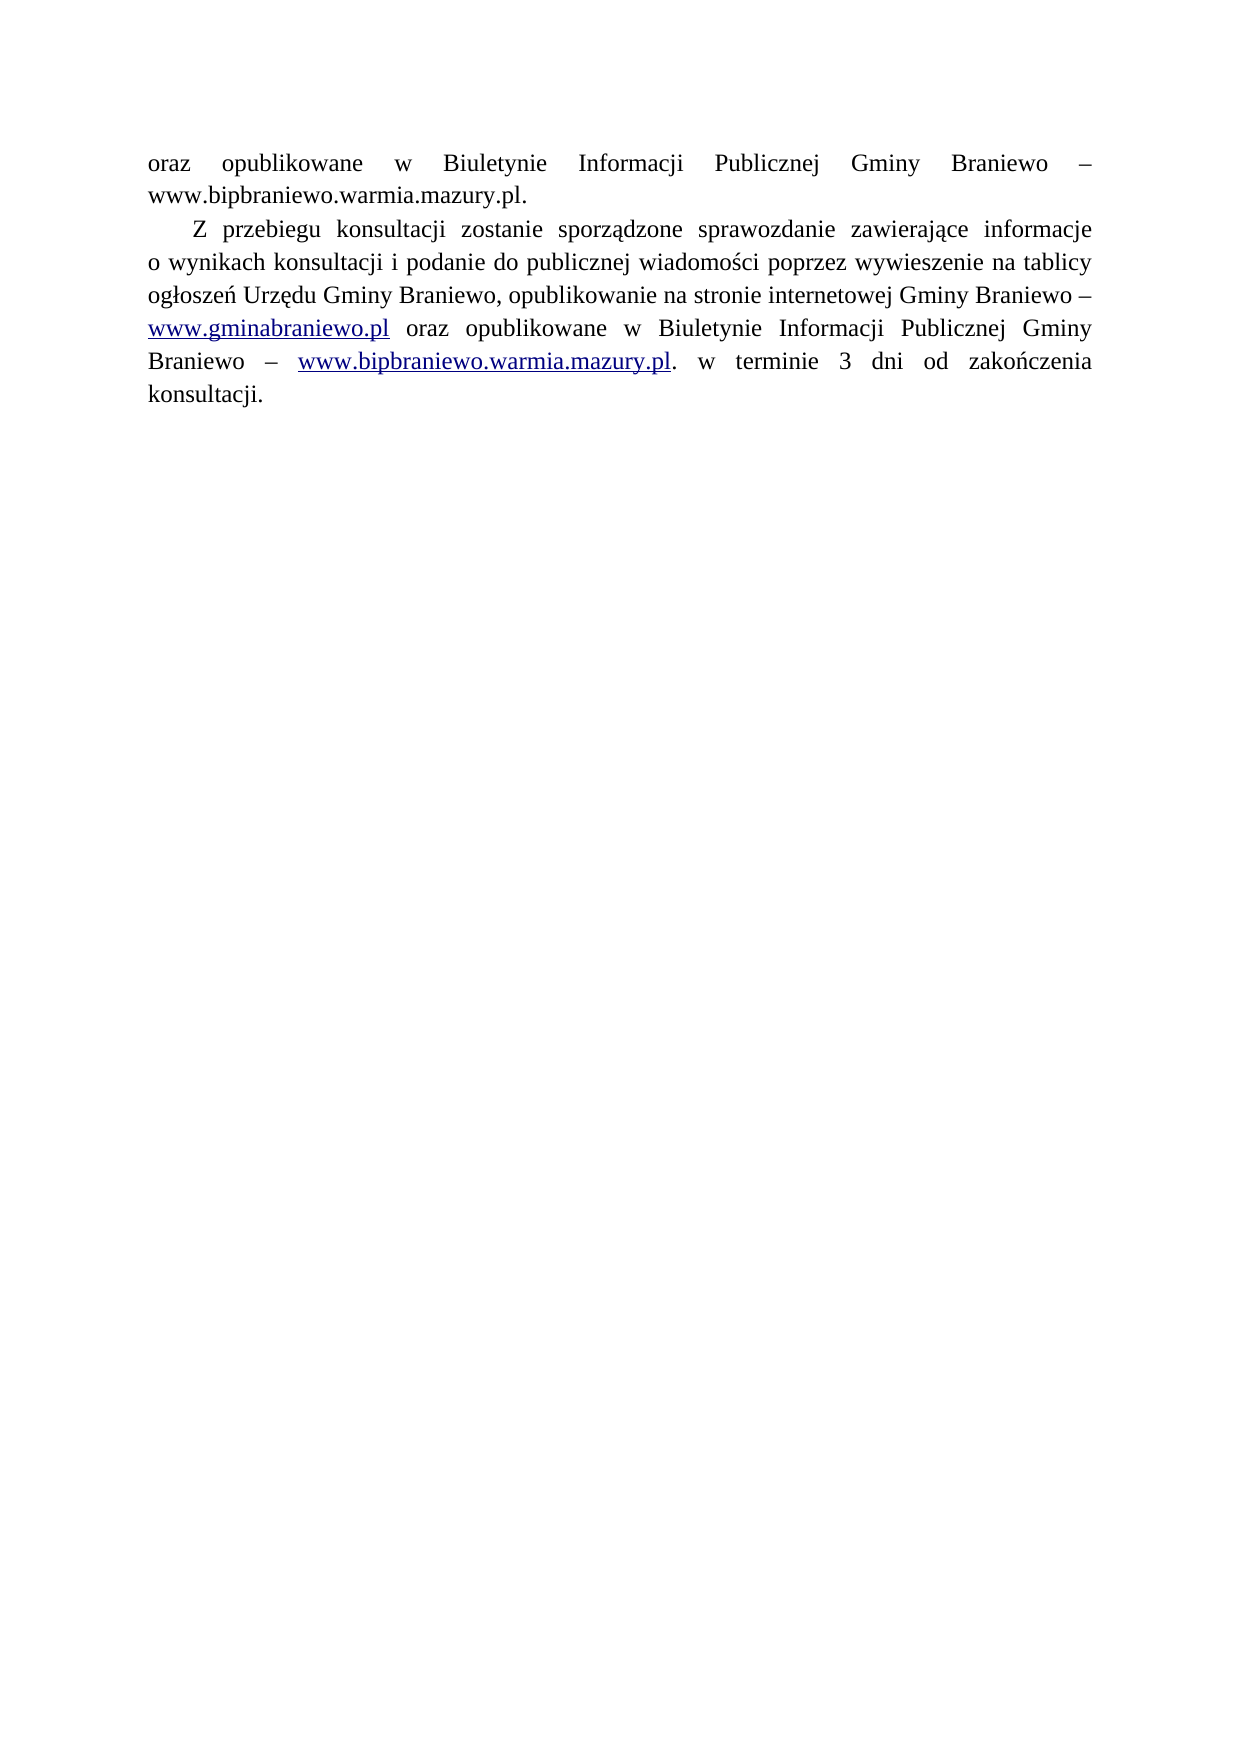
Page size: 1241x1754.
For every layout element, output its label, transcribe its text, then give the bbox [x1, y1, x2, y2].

text oraz opublikowane w Biuletynie Informacji Publicznej Gminy Braniewo – www.bipbraniewo.warmia.mazury.pl. [148, 148, 1093, 209]
text Z przebiegu konsultacji zostanie sporządzone sprawozdanie zawierające informacje o wynikach konsultacji i podanie do publicznej wiadomości poprzez wywieszenie na tablicy ogłoszeń Urzędu Gminy Braniewo, opublikowanie na stronie internetowej Gminy Braniewo – www.gminabraniewo.pl oraz opublikowane w Biuletynie Informacji Publicznej Gminy Braniewo – www.bipbraniewo.warmia.mazury.pl. w terminie 3 dni od zakończenia konsultacji. [148, 214, 1093, 407]
